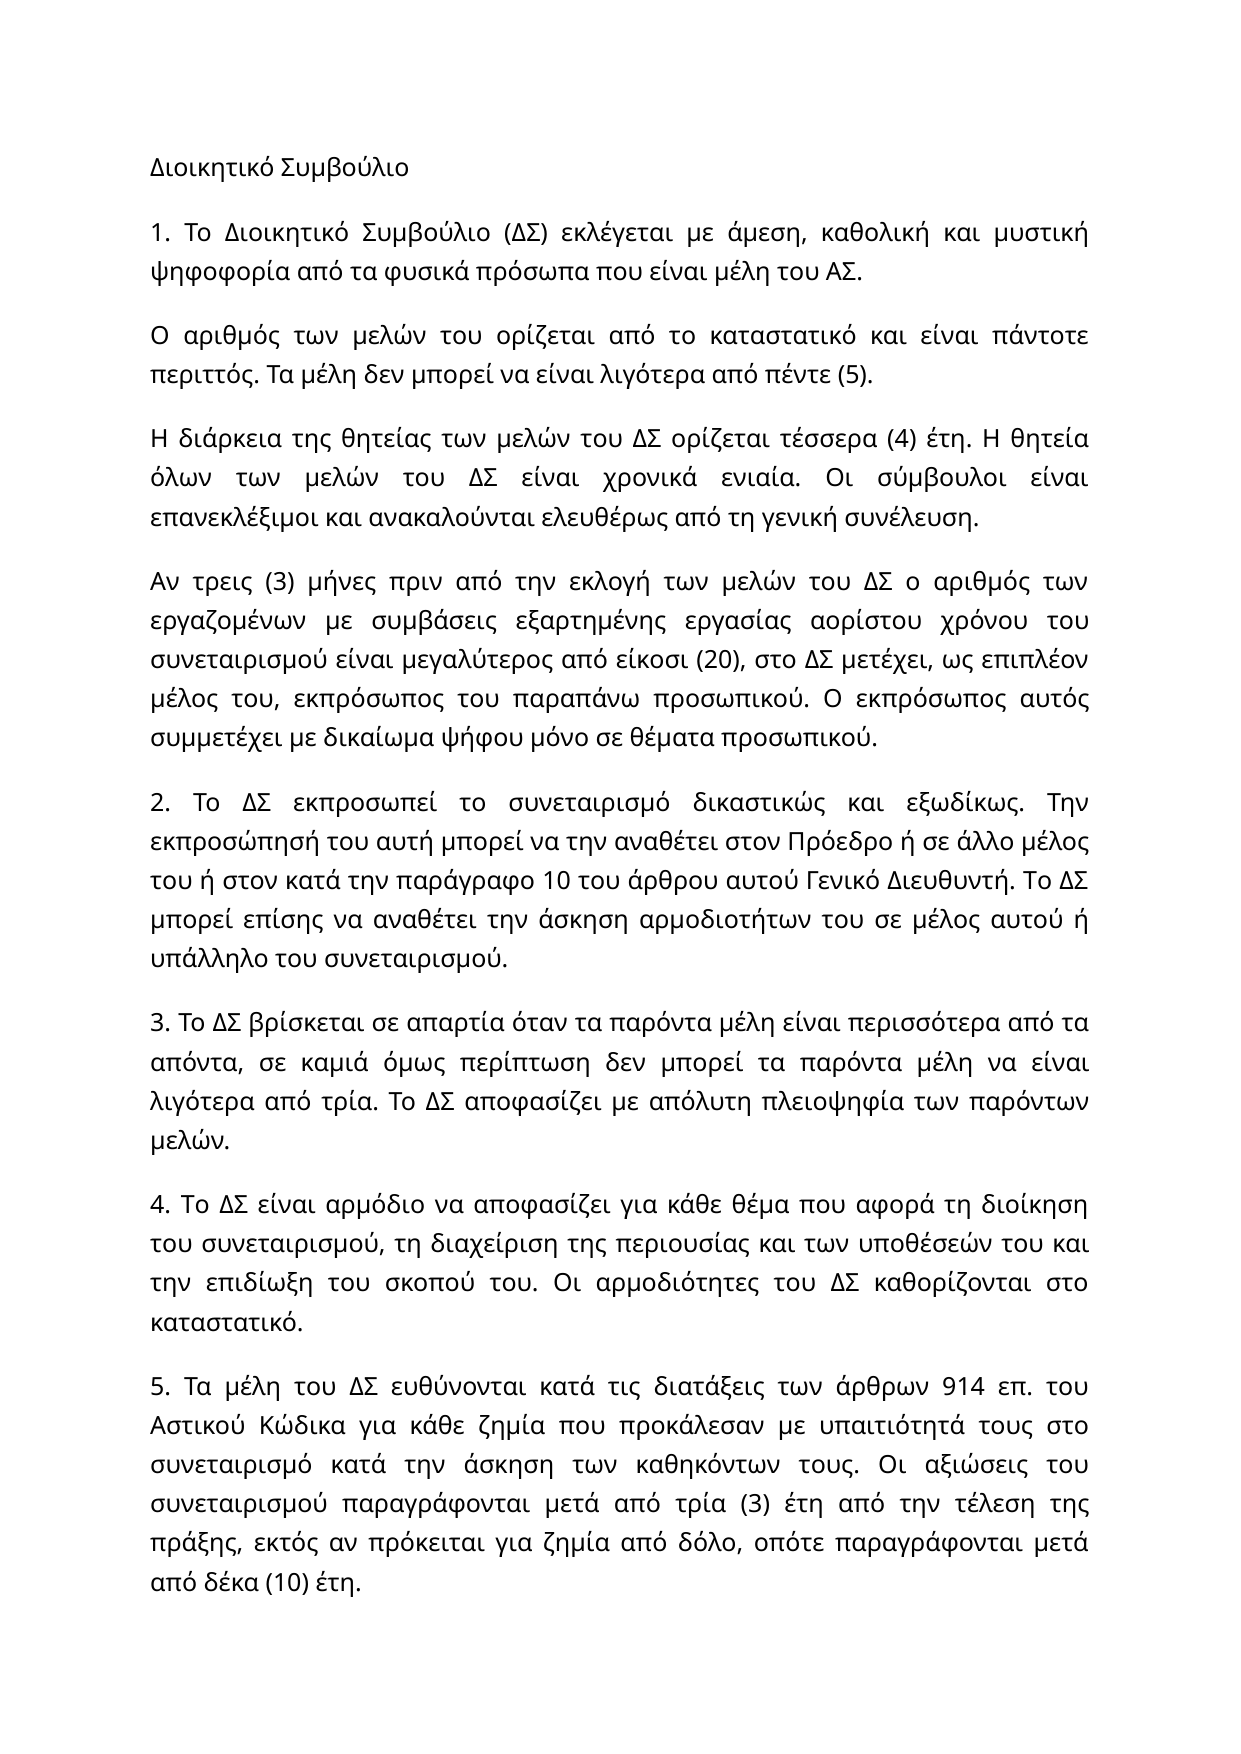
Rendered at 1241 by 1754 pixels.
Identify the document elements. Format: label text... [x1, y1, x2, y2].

text 4. Τo ΔΣ είναι αρμόδιο να αποφασίζει για κάθε θέμα που αφορά τη διοίκηση του συνεταιρισμού, τη διαχείριση της περιουσίας και των υποθέσεών του και την επιδίωξη του σκοπού του. Οι αρμοδιότητες του ΔΣ καθορίζονται στο καταστατικό. [150, 1187, 1090, 1338]
text Ο αριθμός των μελών του ορίζεται από το καταστατικό και είναι πάντοτε περιττός. Τα μέλη δεν μπορεί να είναι λιγότερα από πέντε (5). [150, 317, 1090, 391]
text Διοικητικό Συμβούλιο [150, 150, 1090, 184]
text 2. Το ΔΣ εκπροσωπεί το συνεταιρισμό δικαστικώς και εξωδίκως. Την εκπροσώπησή του αυτή μπορεί να την αναθέτει στον Πρόεδρο ή σε άλλο μέλος του ή στον κατά την παράγραφο 10 του άρθρου αυτού Γενικό Διευθυντή. Τo ΔΣ μπορεί επίσης να αναθέτει την άσκηση αρμοδιοτήτων του σε μέλος αυτού ή υπάλληλο του συνεταιρισμού. [150, 784, 1090, 975]
text 3. Το ΔΣ βρίσκεται σε απαρτία όταν τα παρόντα μέλη είναι περισσότερα από τα απόντα, σε καμιά όμως περίπτωση δεν μπορεί τα παρόντα μέλη να είναι λιγότερα από τρία. Το ΔΣ αποφασίζει με απόλυτη πλειοψηφία των παρόντων μελών. [150, 1005, 1090, 1157]
text 5. Τα μέλη του ΔΣ ευθύνονται κατά τις διατάξεις των άρθρων 914 επ. του Αστικού Κώδικα για κάθε ζημία που προκάλεσαν με υπαιτιότητά τους στο συνεταιρισμό κατά την άσκηση των καθηκόντων τους. Οι αξιώσεις του συνεταιρισμού παραγράφονται μετά από τρία (3) έτη από την τέλεση της πράξης, εκτός αν πρόκειται για ζημία από δόλο, οπότε παραγράφονται μετά από δέκα (10) έτη. [150, 1368, 1090, 1598]
text Αν τρεις (3) μήνες πριν από την εκλογή των μελών του ΔΣ ο αριθμός των εργαζομένων με συμβάσεις εξαρτημένης εργασίας αορίστου χρόνου του συνεταιρισμού είναι μεγαλύτερος από είκοσι (20), στο ΔΣ μετέχει, ως επιπλέον μέλος του, εκπρόσωπος του παραπάνω προσωπικού. Ο εκπρόσωπος αυτός συμμετέχει με δικαίωμα ψήφου μόνο σε θέματα προσωπικού. [150, 563, 1090, 754]
text 1. Το Διοικητικό Συμβούλιο (ΔΣ) εκλέγεται με άμεση, καθολική και μυστική ψηφοφορία από τα φυσικά πρόσωπα που είναι μέλη του ΑΣ. [150, 214, 1090, 287]
text Η διάρκεια της θητείας των μελών του ΔΣ ορίζεται τέσσερα (4) έτη. Η θητεία όλων των μελών του ΔΣ είναι χρονικά ενιαία. Οι σύμβουλοι είναι επανεκλέξιμοι και ανακαλούνται ελευθέρως από τη γενική συνέλευση. [150, 421, 1090, 533]
